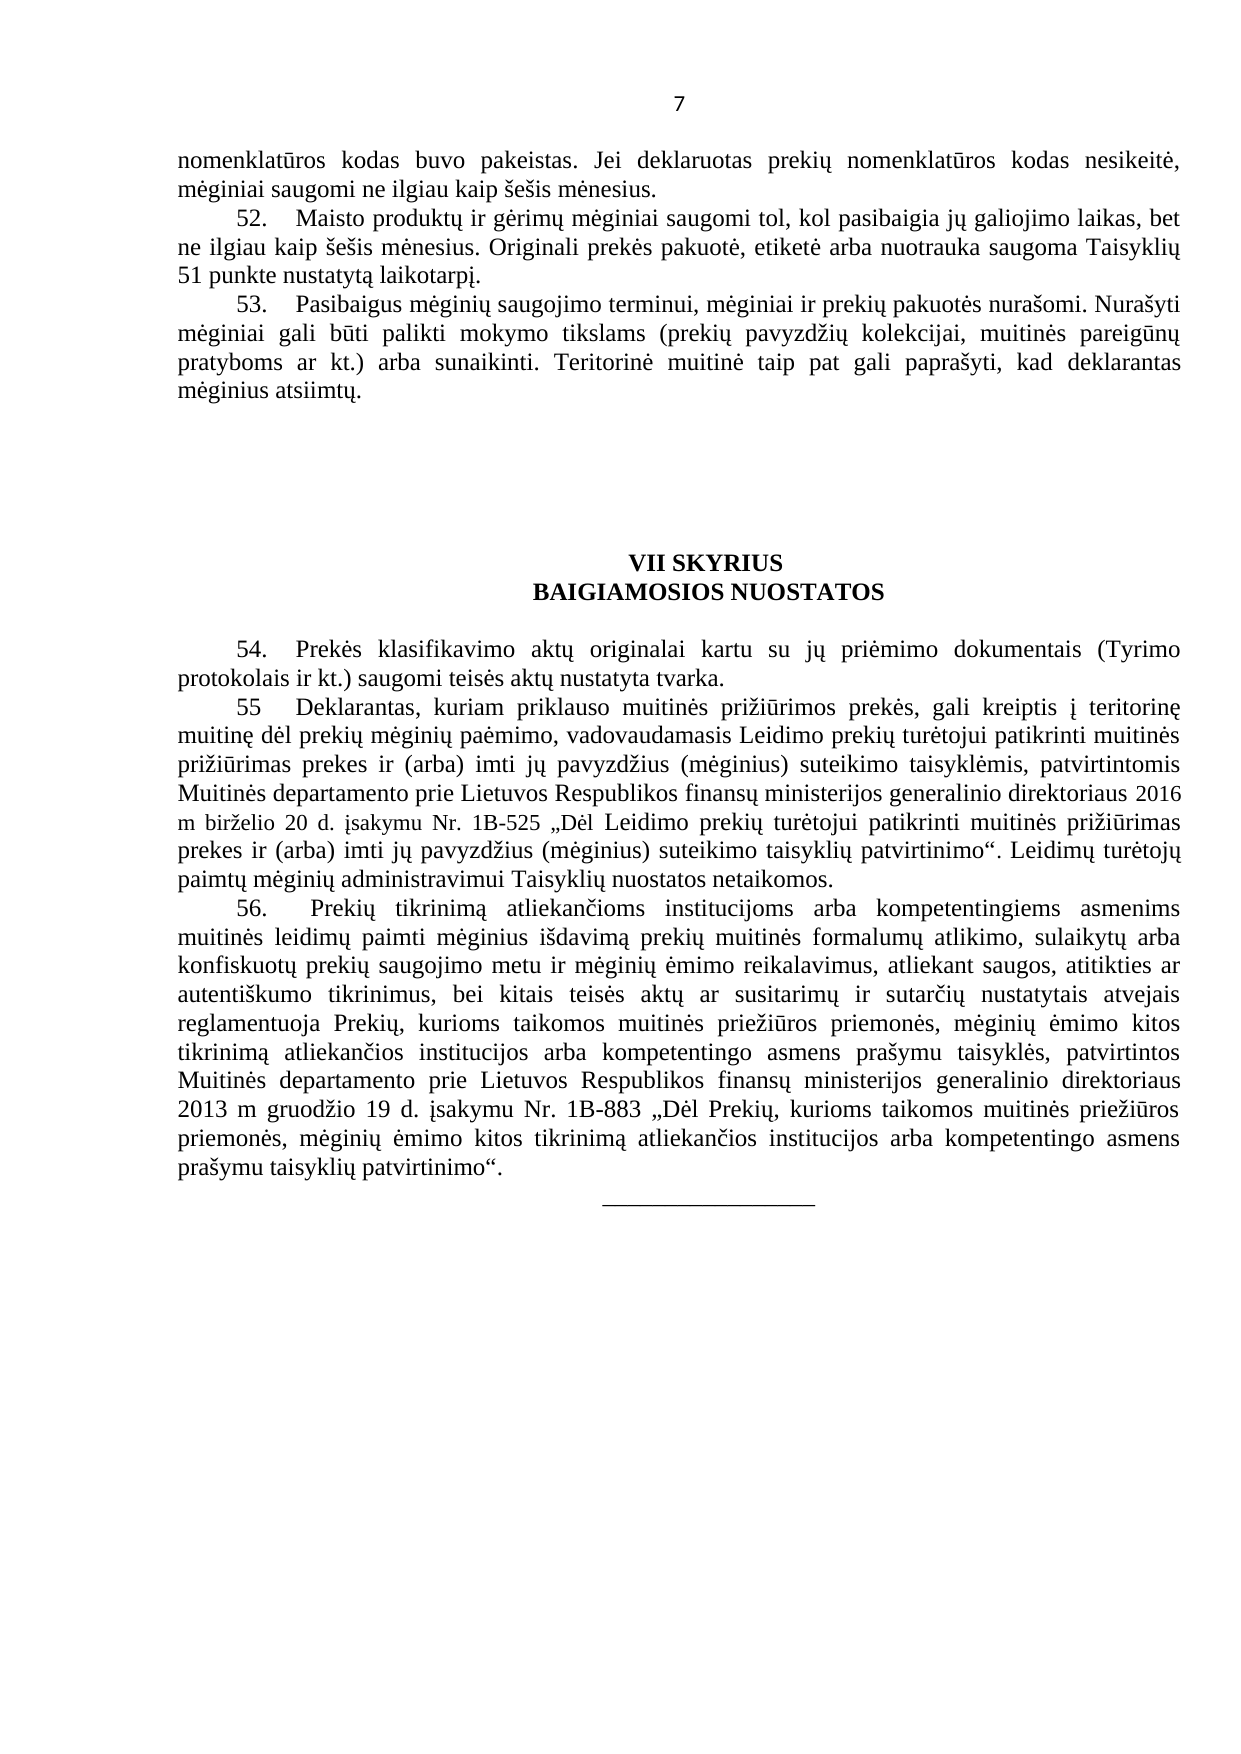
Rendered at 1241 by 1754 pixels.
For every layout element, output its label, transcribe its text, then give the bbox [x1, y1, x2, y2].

text 56. Prekių tikrinimą atliekančioms institucijoms arba kompetentingiems asmenims muitinės leidimų paimti mėginius išdavimą prekių muitinės formalumų atlikimo, sulaikytų arba konfiskuotų prekių saugojimo metu ir mėginių ėmimo reikalavimus, atliekant saugos, atitikties ar autentiškumo tikrinimus, bei kitais teisės aktų ar susitarimų ir sutarčių nustatytais atvejais reglamentuoja Prekių, kurioms taikomos muitinės priežiūros priemonės, mėginių ėmimo kitos tikrinimą atliekančios institucijos arba kompetentingo asmens prašymu taisyklės, patvirtintos Muitinės departamento prie Lietuvos Respublikos finansų ministerijos generalinio direktoriaus 2013 m gruodžio 19 d. įsakymu Nr. 1B-883 „Dėl Prekių, kurioms taikomos muitinės priežiūros priemonės, mėginių ėmimo kitos tikrinimą atliekančios institucijos arba kompetentingo asmens prašymu taisyklių patvirtinimo“. [177, 893, 1181, 1180]
text BAIGIAMOSIOS NUOSTATOS [177, 577, 1181, 605]
text 53. Pasibaigus mėginių saugojimo terminui, mėginiai ir prekių pakuotės nurašomi. Nurašyti mėginiai gali būti palikti mokymo tikslams (prekių pavyzdžių kolekcijai, muitinės pareigūnų pratyboms ar kt.) arba sunaikinti. Teritorinė muitinė taip pat gali paprašyti, kad deklarantas mėginius atsiimtų. [177, 289, 1181, 404]
text VII SKYRIUS [177, 548, 1181, 577]
text 55 Deklarantas, kuriam priklauso muitinės prižiūrimos prekės, gali kreiptis į teritorinę muitinę dėl prekių mėginių paėmimo, vadovaudamasis Leidimo prekių turėtojui patikrinti muitinės prižiūrimas prekes ir (arba) imti jų pavyzdžius (mėginius) suteikimo taisyklėmis, patvirtintomis Muitinės departamento prie Lietuvos Respublikos finansų ministerijos generalinio direktoriaus 2016 m birželio 20 d. įsakymu Nr. 1B-525 „Dėl Leidimo prekių turėtojui patikrinti muitinės prižiūrimas prekes ir (arba) imti jų pavyzdžius (mėginius) suteikimo taisyklių patvirtinimo“. Leidimų turėtojų paimtų mėginių administravimui Taisyklių nuostatos netaikomos. [177, 692, 1181, 893]
text nomenklatūros kodas buvo pakeistas. Jei deklaruotas prekių nomenklatūros kodas nesikeitė, mėginiai saugomi ne ilgiau kaip šešis mėnesius. [177, 145, 1181, 203]
text 52. Maisto produktų ir gėrimų mėginiai saugomi tol, kol pasibaigia jų galiojimo laikas, bet ne ilgiau kaip šešis mėnesius. Originali prekės pakuotė, etiketė arba nuotrauka saugoma Taisyklių 51 punkte nustatytą laikotarpį. [177, 203, 1181, 289]
text _________________ [177, 1180, 1181, 1209]
text 54. Prekės klasifikavimo aktų originalai kartu su jų priėmimo dokumentais (Tyrimo protokolais ir kt.) saugomi teisės aktų nustatyta tvarka. [177, 634, 1181, 692]
